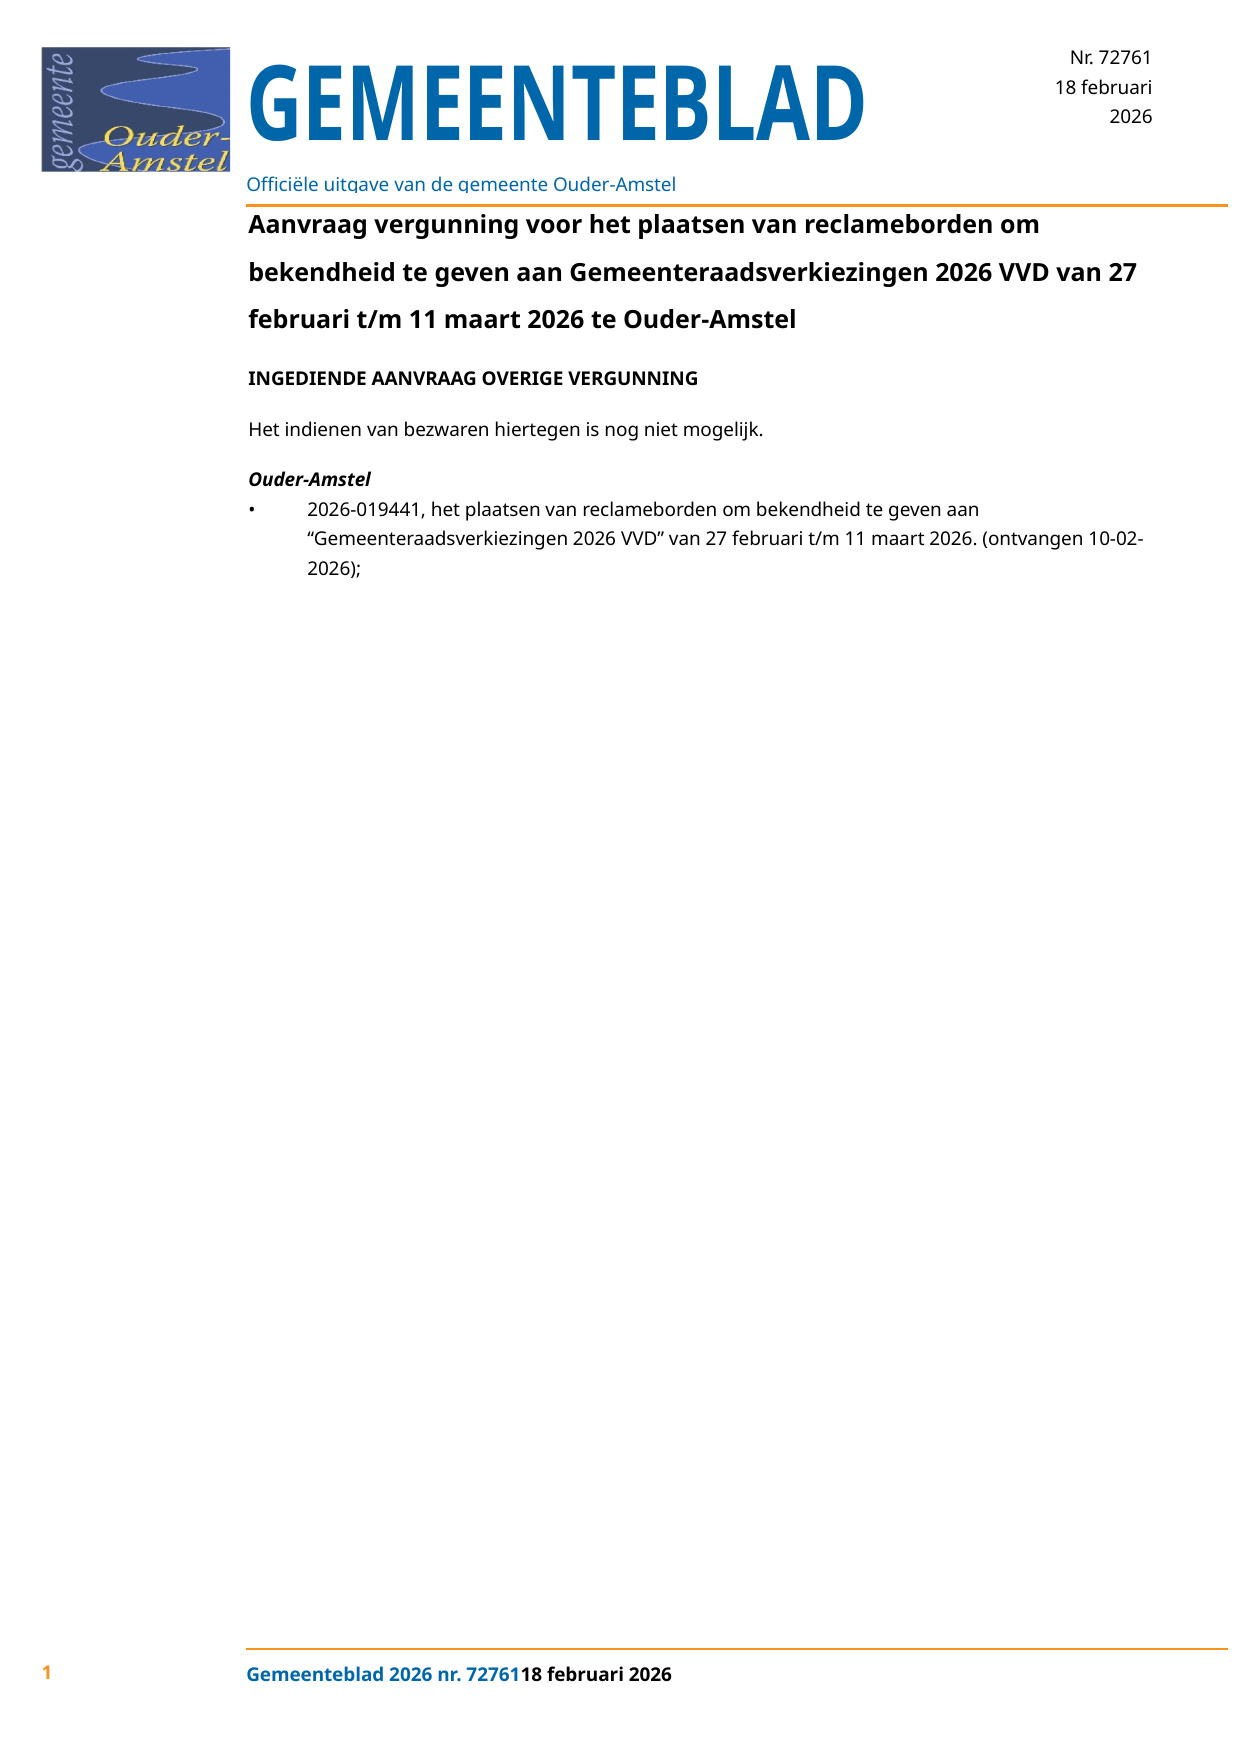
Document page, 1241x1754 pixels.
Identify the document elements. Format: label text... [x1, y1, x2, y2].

text Het indienen van bezwaren hiertegen is nog niet mogelijk. [248, 416, 1152, 442]
text Aanvraag vergunning voor het plaatsen van reclameborden om bekendheid te geven aan Gemeenteraadsverkiezingen 2026 VVD van 27 februari t/m 11 maart 2026 te Ouder-Amstel [248, 207, 1152, 336]
text INGEDIENDE AANVRAAG OVERIGE VERGUNNING [248, 366, 1152, 391]
text Ouder-Amstel [248, 466, 1152, 492]
picture [41, 47, 231, 172]
list 2026-019441, het plaatsen van reclameborden om bekendheid te geven aan “Gemeenteraadsverkiezingen 2026 VVD” van 27 februari t/m 11 maart 2026. (ontvangen 10-02-2026); [248, 496, 1152, 581]
